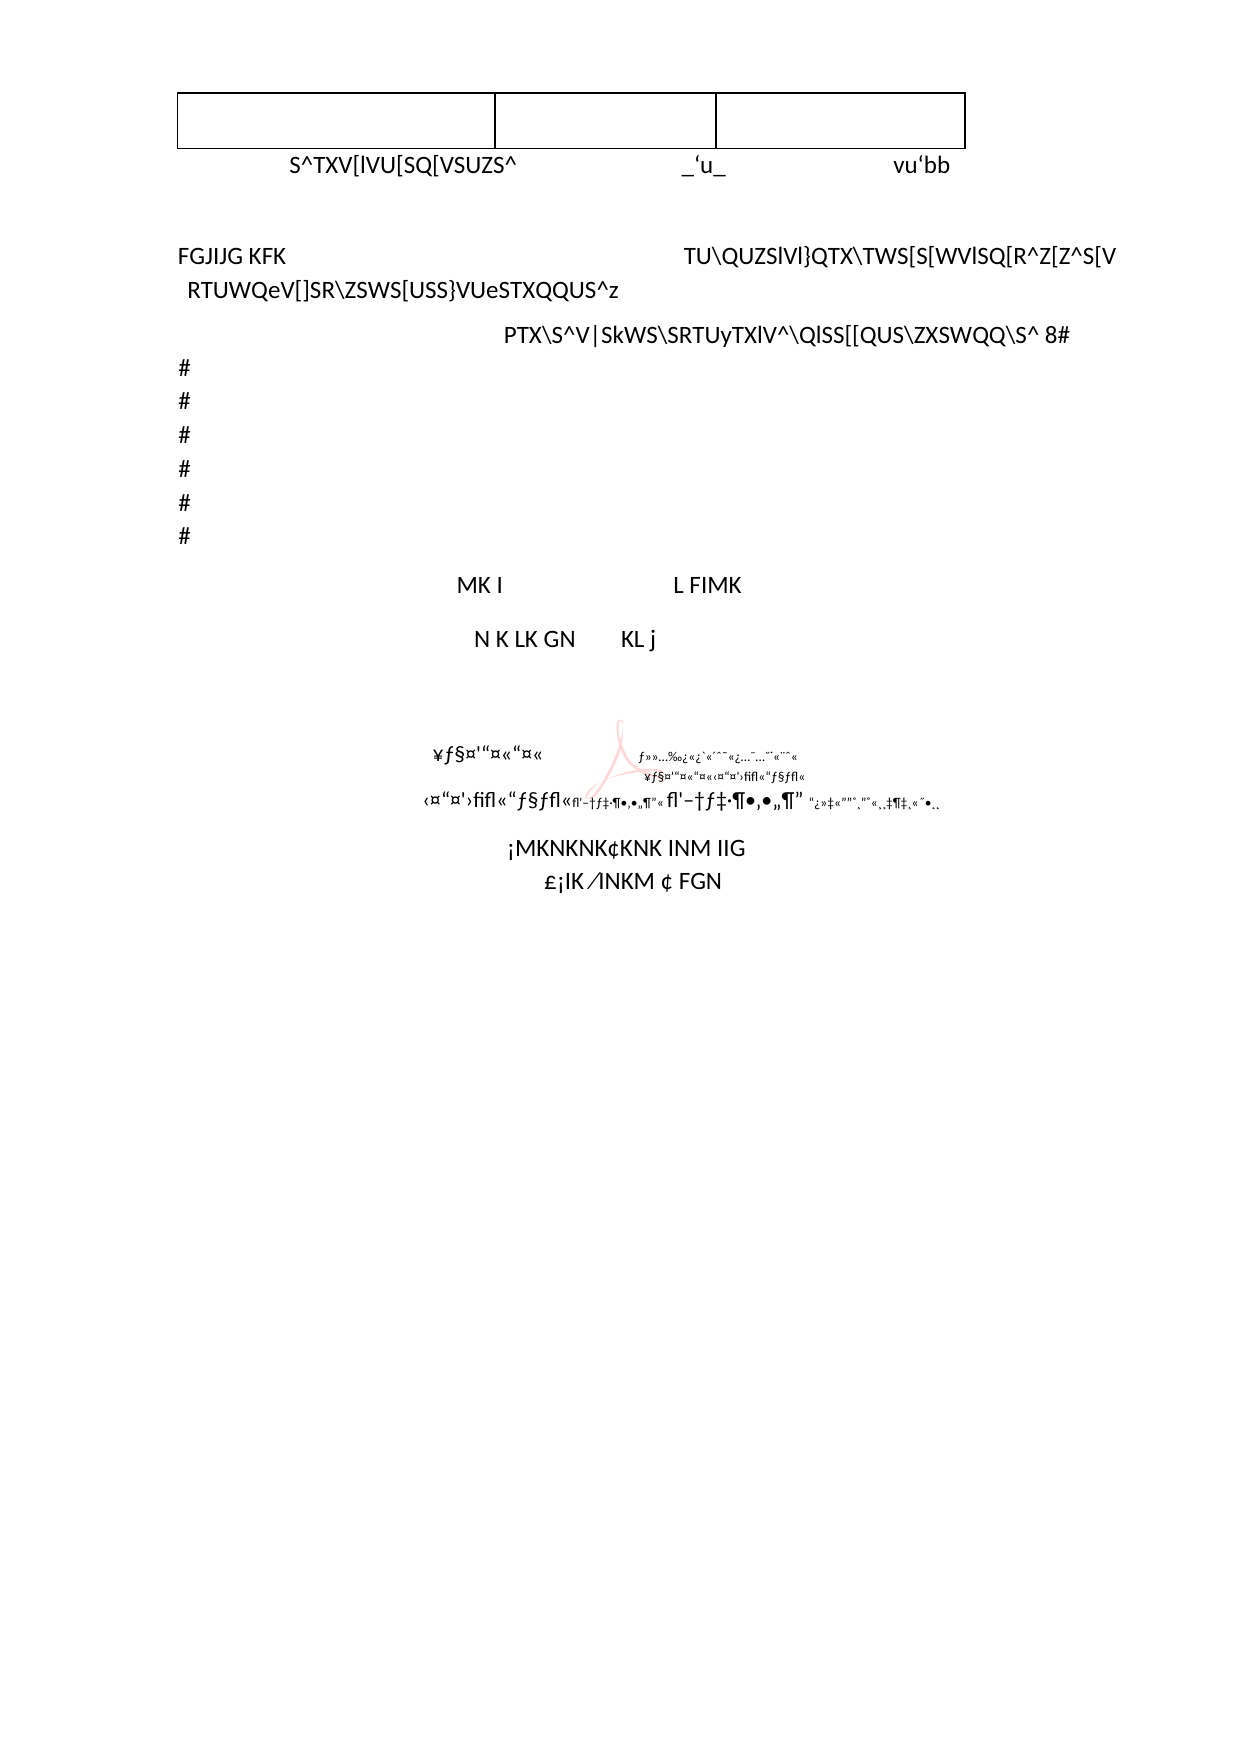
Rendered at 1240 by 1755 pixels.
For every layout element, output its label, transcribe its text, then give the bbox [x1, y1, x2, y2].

text N K LK GN KL j [474, 623, 918, 653]
text # [178, 352, 1116, 382]
text RTUWQeV[]SR\ZSWS[USS}VUeSTXQQUS^z [187, 274, 1116, 305]
text MK I L FIMK [178, 569, 1116, 600]
text ¥ƒ§¤'“¤«“¤« [178, 739, 618, 767]
text # [178, 521, 1116, 551]
table_cell [717, 94, 964, 148]
text # [178, 487, 1116, 517]
text £¡IK ⁄INKM ¢ FGN [265, 865, 1001, 895]
text # [178, 386, 1116, 416]
text ¥ƒ§¤'“¤«“¤«‹¤“¤'›fifl«“ƒ§ƒfl« [605, 768, 1116, 785]
table_cell [496, 94, 715, 148]
text [333, 768, 609, 785]
text FGJIJG KFK TU\QUZSlVl}QTX\TWS[S[WVlSQ[R^Z[Z^S[V [178, 241, 1116, 271]
table_cell [178, 94, 494, 148]
text ‹¤“¤'›fifl«“ƒ§ƒfl«fl'–†ƒ‡·¶•‚•„¶”« fl'–†ƒ‡·¶•‚•„¶” “¿»‡«””˚¸”˚«¸¸‡¶‡¸«˝•˛˛ [422, 786, 946, 813]
text ƒ»»…‰¿«¿`«´ˆ˜«¿…¯…˘˙«¨ˆ« [622, 739, 1116, 767]
subtitle PTX\S^V|SkWS\SRTUyTXlV^\QlSS[[QUS\ZXSWQQ\S^ 8# [179, 319, 1070, 350]
text # [178, 453, 1116, 483]
text ¡MKNKNK¢KNK INM IIG [265, 832, 987, 862]
text # [178, 419, 1116, 450]
text S^TXV[lVU[SQ[VSUZS^ _‘u_ vu‘bb [178, 149, 1116, 180]
